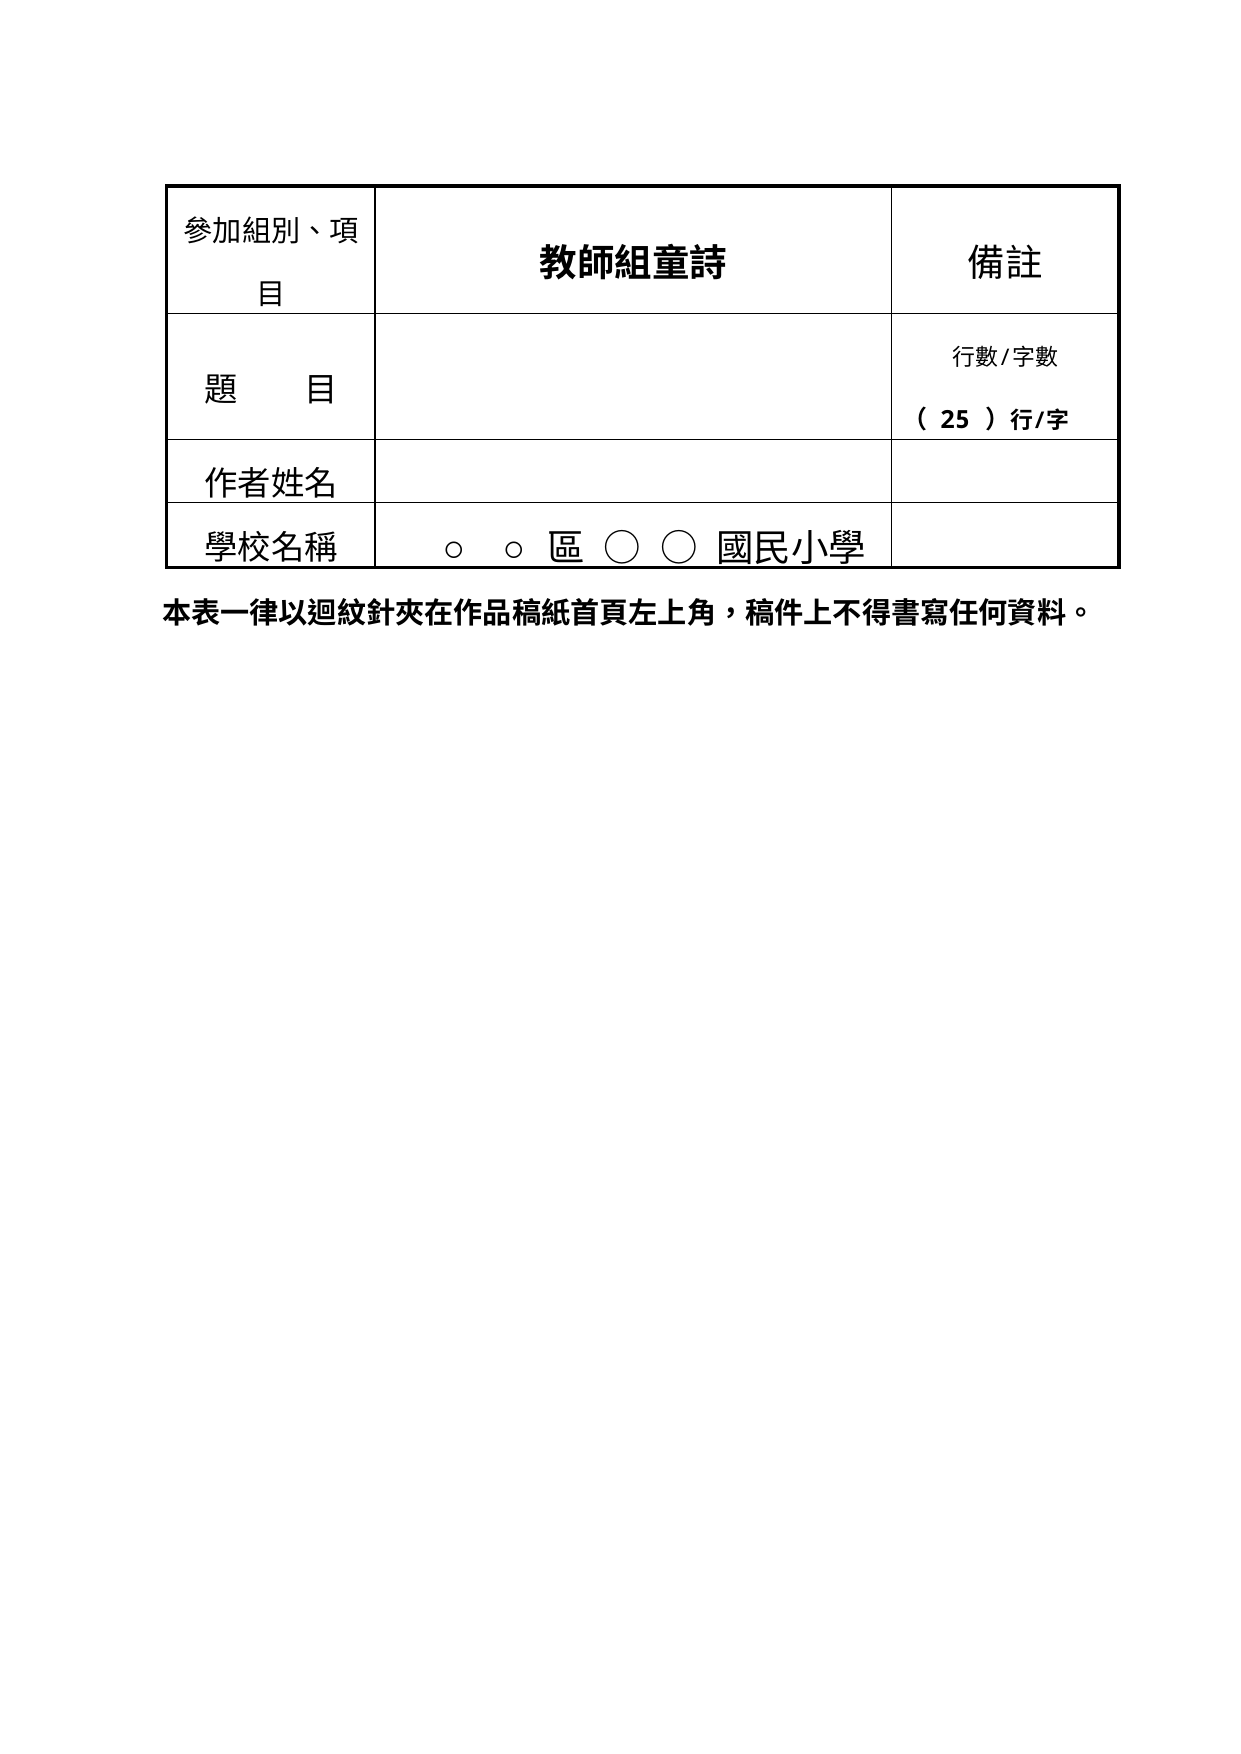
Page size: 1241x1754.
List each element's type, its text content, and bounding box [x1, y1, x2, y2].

table_cell 學校名稱 [168, 503, 374, 566]
text 本表一律以迴紋針夾在作品稿紙首頁左上角，稿件上不得書寫任何資料。 [118, 569, 1122, 631]
table_cell [892, 503, 1117, 566]
table_cell 題 目 [168, 314, 374, 438]
table_cell [892, 440, 1117, 502]
table_cell ○ 區 ○ ○ 國民小學 [376, 503, 891, 566]
table_header 參加組別、項目 [168, 188, 374, 312]
table_header 備註 [892, 188, 1117, 312]
table_cell [376, 440, 891, 502]
table_header 教師組童詩 [376, 188, 891, 312]
table_cell 作者姓名 [168, 440, 374, 502]
table_cell 行數/字數 （ 25 ）行/字 [892, 314, 1117, 438]
table_cell [376, 314, 891, 438]
